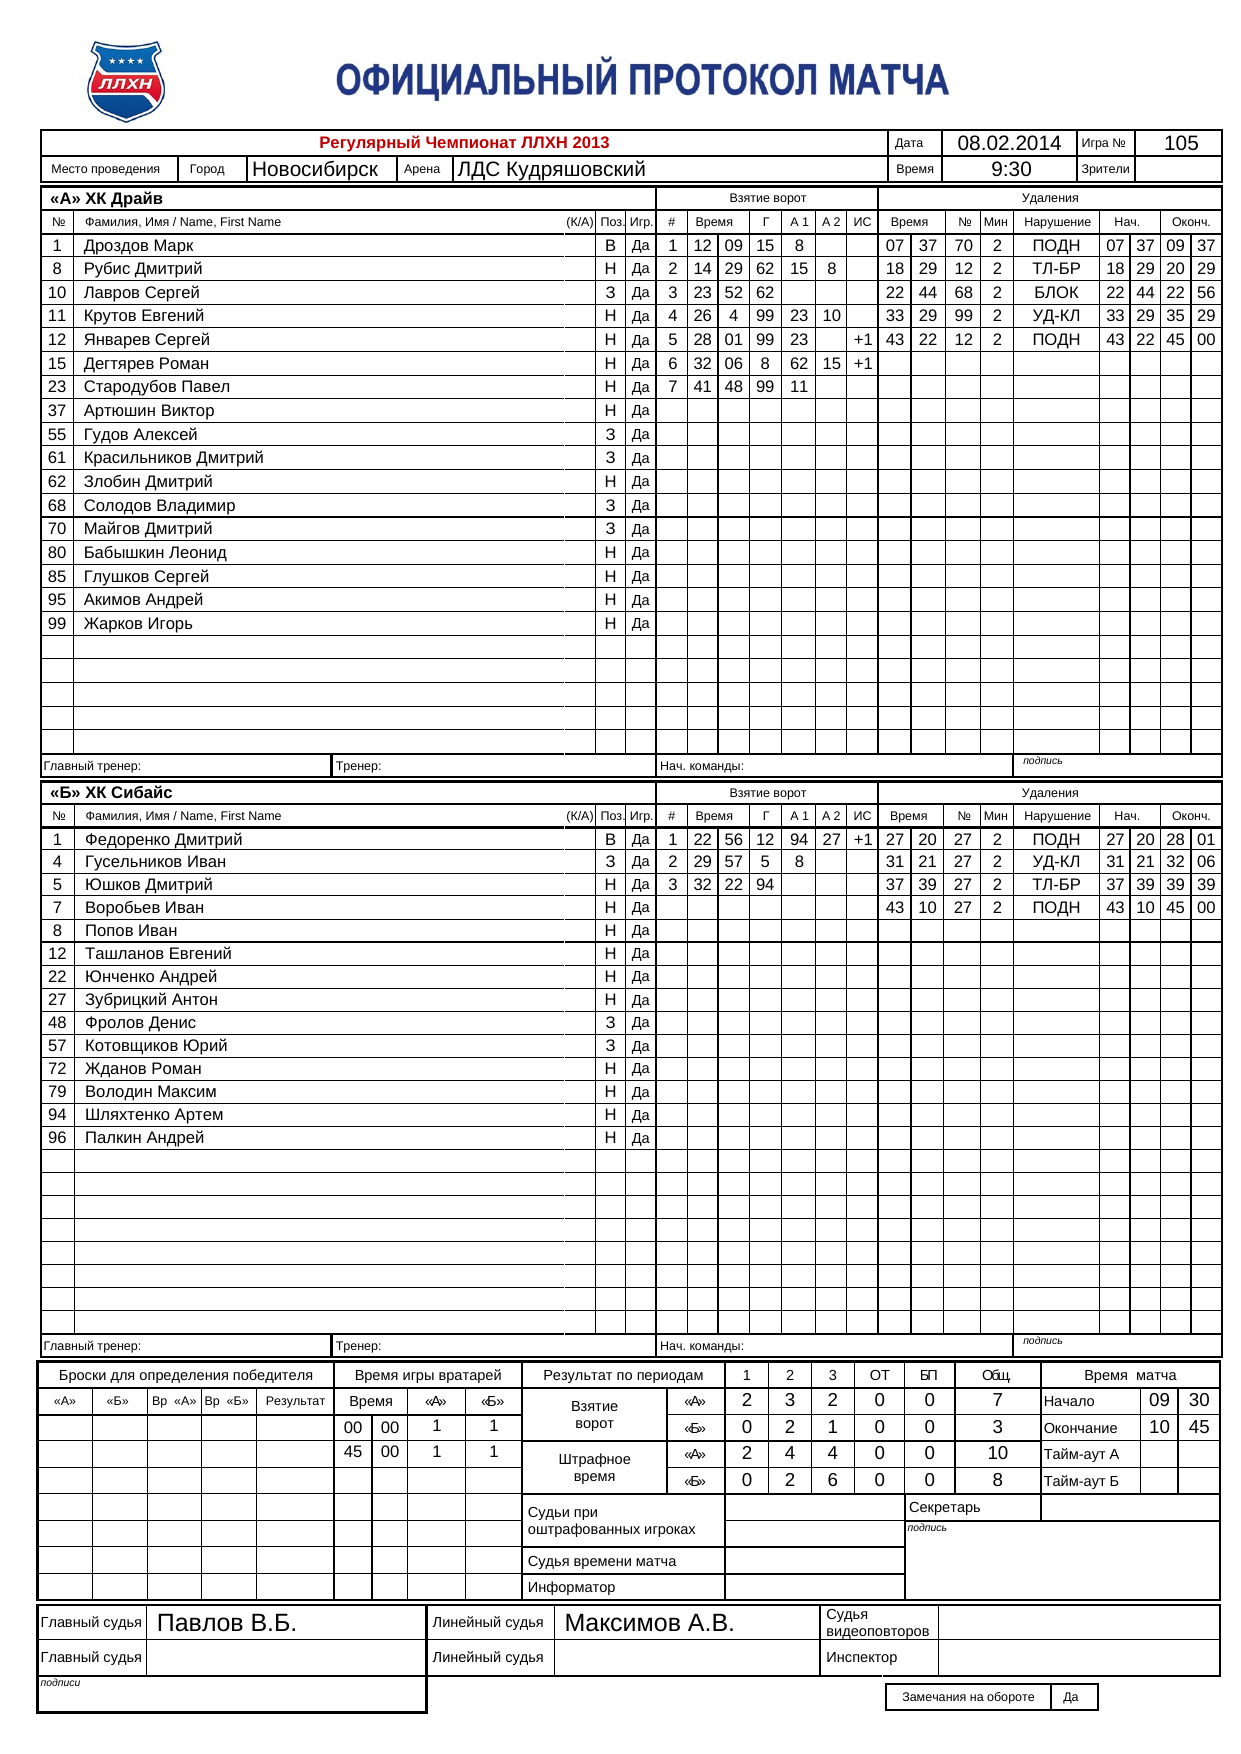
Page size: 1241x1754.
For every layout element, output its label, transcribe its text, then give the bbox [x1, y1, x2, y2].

table_cell [944, 1150, 980, 1172]
table_cell 2 [981, 281, 1013, 303]
table_cell Да [626, 1127, 655, 1149]
table_cell [1161, 1173, 1190, 1195]
table_header БП [905, 1363, 954, 1387]
table_cell Шляхтенко Артем [75, 1104, 564, 1126]
table_cell [1100, 659, 1129, 682]
table_cell [202, 1468, 256, 1493]
table_cell 07 [879, 235, 910, 256]
table_cell Фролов Денис [75, 1012, 564, 1033]
table_cell 99 [946, 305, 980, 327]
table_cell 2 [981, 328, 1013, 351]
table_cell 56 [719, 829, 749, 849]
table_cell [1100, 518, 1129, 540]
table_cell Майгов Дмитрий [74, 518, 564, 540]
table_cell Зубрицкий Антон [75, 989, 564, 1011]
table_cell [750, 1242, 781, 1264]
table_cell [879, 1219, 910, 1241]
table_cell [1100, 494, 1129, 516]
table_cell [565, 281, 595, 303]
table_cell [565, 1127, 595, 1149]
table_cell [1192, 1265, 1221, 1287]
table_cell Главный тренер: [42, 755, 330, 776]
table_cell [688, 1035, 717, 1057]
table_cell [847, 235, 877, 256]
table_header 08.02.2014 [943, 131, 1076, 155]
table_cell [1131, 588, 1160, 611]
table_cell [847, 518, 877, 540]
table_cell [1100, 1265, 1129, 1287]
table_cell [750, 423, 781, 445]
table_cell подпись [1014, 1335, 1221, 1356]
table_cell [1192, 1058, 1221, 1079]
table_header Броски для определения победителя [39, 1363, 333, 1387]
table_cell 1 [408, 1441, 465, 1467]
table_cell 45 [1179, 1415, 1219, 1440]
table_cell 5 [750, 850, 781, 872]
table_cell З [596, 446, 625, 469]
table_cell Вр «Б» [202, 1389, 256, 1413]
table_cell 1 [466, 1416, 521, 1440]
table_cell 0 [905, 1442, 954, 1467]
table_cell [626, 1196, 655, 1218]
table_cell 27 [944, 896, 980, 918]
table_cell 20 [1161, 257, 1190, 280]
table_cell [657, 1242, 687, 1264]
table_cell [816, 730, 846, 753]
table_cell [912, 470, 945, 493]
table_cell [1192, 1104, 1221, 1126]
table_cell [596, 659, 625, 682]
table_cell [816, 376, 846, 398]
table_cell [1131, 1173, 1160, 1195]
table_cell [1161, 588, 1190, 611]
table_cell 44 [1131, 281, 1160, 303]
table_cell № [42, 211, 73, 233]
table_cell 27 [1100, 829, 1129, 849]
table_cell [688, 1288, 717, 1310]
table_cell [1141, 1441, 1177, 1467]
table_cell [466, 1494, 521, 1520]
table_cell [1131, 541, 1160, 564]
table_cell 18 [879, 257, 910, 280]
table_cell 31 [879, 850, 910, 872]
table_cell [750, 565, 781, 587]
table_cell [1100, 541, 1129, 564]
table_cell [816, 659, 846, 682]
table_cell 39 [1192, 874, 1221, 895]
table_cell [719, 1219, 749, 1241]
table_cell 62 [750, 257, 781, 280]
table_cell 43 [879, 328, 910, 351]
table_cell 12 [42, 943, 74, 964]
table_cell [688, 1173, 717, 1195]
table_cell [1131, 730, 1160, 753]
table_cell [879, 989, 910, 1011]
table_cell [657, 1311, 687, 1333]
table_cell [626, 1150, 655, 1172]
table_cell Жданов Роман [75, 1058, 564, 1079]
table_cell [657, 1127, 687, 1149]
table_cell [148, 1441, 201, 1467]
table_cell З [596, 281, 625, 303]
table_cell 62 [42, 470, 73, 493]
table_cell 99 [750, 328, 781, 351]
table_cell [912, 730, 945, 753]
table_cell [657, 1173, 687, 1195]
table_cell [782, 1265, 815, 1287]
table_cell [555, 1640, 819, 1675]
table_cell Н [596, 257, 625, 280]
table_header 2 [769, 1363, 811, 1387]
table_cell 11 [42, 305, 73, 327]
table_cell [782, 943, 815, 964]
table_cell [879, 683, 910, 706]
table_cell [565, 1196, 595, 1218]
table_cell [944, 1104, 980, 1126]
table_cell Красильников Дмитрий [74, 446, 564, 469]
table_cell «Б» [668, 1468, 724, 1493]
table_cell [719, 989, 749, 1011]
table_cell [847, 470, 877, 493]
table_cell 06 [1192, 850, 1221, 872]
table_cell Да [626, 541, 655, 564]
table_cell [981, 730, 1013, 753]
table_cell [1014, 1012, 1099, 1033]
table_cell 37 [1131, 235, 1160, 256]
table_cell [202, 1441, 256, 1467]
table_cell [847, 1242, 877, 1264]
table_cell 27 [879, 829, 910, 849]
table_cell Да [626, 989, 655, 1011]
table_cell [202, 1494, 256, 1520]
table_cell [750, 1173, 781, 1195]
table_cell Поз. [596, 211, 625, 233]
table_cell [565, 518, 595, 540]
table_cell 15 [816, 352, 846, 374]
table_cell 00 [373, 1416, 407, 1440]
table_cell [847, 1311, 877, 1333]
table_cell [719, 1196, 749, 1218]
table_cell [750, 636, 781, 658]
table_cell 2 [812, 1389, 854, 1413]
table_cell [981, 494, 1013, 516]
table_cell Да [626, 1104, 655, 1126]
table_cell [1100, 1012, 1129, 1033]
table_cell [981, 399, 1013, 422]
table_cell [946, 376, 980, 398]
table_cell [657, 423, 687, 445]
table_cell [626, 1311, 655, 1333]
table_cell 0 [905, 1468, 954, 1493]
table_cell [565, 829, 595, 849]
table_cell [148, 1416, 201, 1440]
table_cell [1161, 966, 1190, 987]
table_cell [750, 541, 781, 564]
table_cell 9:30 [943, 157, 1076, 181]
table_cell [688, 494, 717, 516]
table_cell [1100, 446, 1129, 469]
table_cell Н [596, 612, 625, 634]
table_cell [782, 1081, 815, 1103]
table_cell 09 [719, 235, 749, 256]
table_cell [257, 1547, 333, 1573]
table_cell [596, 1219, 625, 1241]
table_cell 29 [1131, 305, 1160, 327]
table_cell [750, 1150, 781, 1172]
table_cell 99 [42, 612, 73, 634]
table_cell [1100, 612, 1129, 634]
table_cell [816, 1127, 846, 1149]
table_cell [912, 989, 943, 1011]
table_cell [257, 1574, 333, 1599]
table_cell [1014, 1058, 1099, 1079]
table_cell [912, 943, 943, 964]
table_cell [1161, 1242, 1190, 1264]
table_cell [782, 896, 815, 918]
table_cell 41 [688, 376, 717, 398]
table_cell № [944, 805, 980, 826]
table_cell [657, 1058, 687, 1079]
table_header 105 [1136, 131, 1221, 155]
table_cell [879, 1288, 910, 1310]
table_cell [1014, 1150, 1099, 1172]
table_cell УД-КЛ [1014, 850, 1099, 872]
table_cell [657, 399, 687, 422]
table_cell [847, 1035, 877, 1057]
table_cell [373, 1494, 407, 1520]
table_cell [1014, 1173, 1099, 1195]
table_cell [1131, 1035, 1160, 1057]
table_cell [408, 1574, 465, 1599]
table_cell [657, 989, 687, 1011]
table_cell 22 [879, 281, 910, 303]
table_cell [657, 1035, 687, 1057]
table_cell [750, 1104, 781, 1126]
table_cell [847, 1104, 877, 1126]
table_cell [202, 1416, 256, 1440]
table_cell Н [596, 920, 625, 941]
table_cell № [946, 211, 980, 233]
table_cell Фамилия, Имя / Name, First Name [75, 805, 565, 826]
table_cell 79 [42, 1081, 74, 1103]
table_cell 37 [42, 399, 73, 422]
table_cell 61 [42, 446, 73, 469]
table_cell [147, 1640, 425, 1675]
table_cell [879, 376, 910, 398]
table_cell БЛОК [1014, 281, 1099, 303]
table_cell [750, 1035, 781, 1057]
table_cell [981, 1104, 1013, 1126]
table_cell 30 [1179, 1389, 1219, 1413]
table_cell [1192, 1035, 1221, 1057]
table_cell [688, 966, 717, 987]
table_cell Да [626, 874, 655, 895]
table_cell [688, 470, 717, 493]
table_cell [657, 920, 687, 941]
table_cell [879, 1196, 910, 1218]
table_cell [782, 1311, 815, 1333]
table_cell 21 [1131, 850, 1160, 872]
table_cell [565, 920, 595, 941]
table_cell [879, 518, 910, 540]
table_cell [750, 518, 781, 540]
table_cell [1131, 1127, 1160, 1149]
table_cell [565, 989, 595, 1011]
table_cell Ташланов Евгений [75, 943, 564, 964]
table_cell [42, 1173, 74, 1195]
table_cell [565, 896, 595, 918]
table_cell 0 [855, 1468, 904, 1493]
table_cell [981, 1081, 1013, 1103]
table_cell [93, 1547, 147, 1573]
table_cell [1014, 659, 1099, 682]
table_cell [912, 352, 945, 374]
table_cell [1100, 1196, 1129, 1218]
table_cell [816, 966, 846, 987]
table_cell [408, 1521, 465, 1546]
table_cell Нач. [1100, 805, 1160, 826]
table_cell 09 [1161, 235, 1190, 256]
table_cell [719, 1242, 749, 1264]
table_cell [750, 896, 781, 918]
table_cell [466, 1574, 521, 1599]
table_cell [335, 1494, 371, 1520]
table_cell Гудов Алексей [74, 423, 564, 445]
table_cell [1100, 1035, 1129, 1057]
table_cell [626, 1242, 655, 1264]
table_cell Нач. команды: [657, 755, 1012, 776]
table_cell [1192, 707, 1221, 729]
table_cell Нач. [1100, 211, 1160, 233]
table_cell [565, 1265, 595, 1287]
table_cell [847, 423, 877, 445]
table_cell [688, 1219, 717, 1241]
table_cell [1014, 636, 1099, 658]
table_cell [912, 1150, 943, 1172]
table_cell 32 [688, 352, 717, 374]
table_cell «Б» [668, 1415, 724, 1440]
table_cell 14 [688, 257, 717, 280]
table_cell [565, 541, 595, 564]
table_cell [816, 541, 846, 564]
table_cell [912, 966, 943, 987]
table_cell Тайм-аут А [1042, 1441, 1140, 1467]
table_cell [74, 730, 564, 753]
table_cell [719, 659, 749, 682]
table_cell [1100, 1150, 1129, 1172]
table_cell [335, 1521, 371, 1546]
table_cell [750, 612, 781, 634]
table_cell [719, 966, 749, 987]
table_cell [1100, 943, 1129, 964]
table_cell [879, 541, 910, 564]
table_cell 4 [769, 1442, 811, 1467]
table_cell [75, 1173, 564, 1195]
table_cell [1161, 730, 1190, 753]
table_cell 39 [1131, 874, 1160, 895]
table_cell # [657, 211, 687, 233]
table_cell [847, 1265, 877, 1287]
table_cell [981, 1219, 1013, 1241]
table_cell [1014, 920, 1099, 941]
table_cell [782, 612, 815, 634]
table_cell [719, 1173, 749, 1195]
table_cell 2 [981, 235, 1013, 256]
table_cell 4 [812, 1442, 854, 1467]
table_cell [657, 1081, 687, 1103]
table_cell «А» [668, 1389, 724, 1413]
table_cell [1100, 588, 1129, 611]
table_cell [816, 943, 846, 964]
table_cell 10 [956, 1442, 1040, 1467]
table_cell 94 [782, 829, 815, 849]
table_cell [466, 1468, 521, 1493]
table_cell [946, 352, 980, 374]
table_cell [847, 966, 877, 987]
table_cell [688, 1150, 717, 1172]
table_cell [782, 399, 815, 422]
table_cell 11 [782, 376, 815, 398]
table_cell [879, 446, 910, 469]
table_cell [981, 1311, 1013, 1333]
table_cell 22 [912, 328, 945, 351]
table_cell [816, 1219, 846, 1241]
table_cell [816, 989, 846, 1011]
table_cell [944, 1081, 980, 1103]
table_cell [981, 541, 1013, 564]
table_cell ТЛ-БР [1014, 257, 1099, 280]
table_cell [1131, 920, 1160, 941]
table_cell [1192, 1173, 1221, 1195]
table_cell [750, 1127, 781, 1149]
table_cell [1192, 518, 1221, 540]
table_cell [596, 636, 625, 658]
table_cell Бабышкин Леонид [74, 541, 564, 564]
table_cell [1014, 1265, 1099, 1287]
table_cell [1100, 707, 1129, 729]
table_cell [946, 446, 980, 469]
table_cell Начало [1042, 1389, 1140, 1413]
table_cell [719, 423, 749, 445]
table_cell [1192, 966, 1221, 987]
table_cell А 1 [782, 211, 815, 233]
table_cell [912, 1173, 943, 1195]
table_cell Солодов Владимир [74, 494, 564, 516]
table_cell [565, 966, 595, 987]
table_cell [1192, 1127, 1221, 1149]
table_cell [750, 470, 781, 493]
table_cell [39, 1574, 92, 1599]
table_cell [912, 1265, 943, 1287]
table_cell [912, 399, 945, 422]
table_cell 22 [719, 874, 749, 895]
table_cell [1014, 730, 1099, 753]
table_cell [626, 730, 655, 753]
table_cell [565, 565, 595, 587]
table_cell Время [879, 805, 943, 826]
table_cell Время [688, 211, 749, 233]
table_cell ПОДН [1014, 235, 1099, 256]
table_cell [847, 565, 877, 587]
table_cell 70 [946, 235, 980, 256]
table_cell [912, 612, 945, 634]
table_cell Дроздов Марк [74, 235, 564, 256]
table_cell [946, 399, 980, 422]
table_cell З [596, 1012, 625, 1033]
table_cell [42, 1311, 74, 1333]
table_cell [428, 1677, 882, 1711]
table_cell [946, 565, 980, 587]
table_header 1 [726, 1363, 768, 1387]
table_cell 15 [42, 352, 73, 374]
table_cell [879, 1173, 910, 1195]
table_cell [719, 1127, 749, 1149]
table_cell [1100, 1288, 1129, 1310]
table_cell [626, 659, 655, 682]
table_cell 39 [912, 874, 943, 895]
table_cell 2 [726, 1442, 768, 1467]
table_cell [75, 1150, 564, 1172]
table_cell 27 [944, 874, 980, 895]
table_cell [719, 683, 749, 706]
table_cell [981, 636, 1013, 658]
table_cell [1014, 1035, 1099, 1057]
table_cell Да [626, 423, 655, 445]
table_cell 6 [657, 352, 687, 374]
table_cell [1014, 1127, 1099, 1149]
table_cell Окончание [1042, 1415, 1140, 1440]
table_cell [1100, 352, 1129, 374]
table_cell [816, 565, 846, 587]
table_cell Да [626, 588, 655, 611]
table_cell [1014, 1219, 1099, 1241]
table_cell [912, 1219, 943, 1241]
table_cell [1161, 1311, 1190, 1333]
table_cell [719, 1311, 749, 1333]
table_header Да [1052, 1685, 1097, 1709]
table_cell 3 [657, 281, 687, 303]
table_cell 12 [688, 235, 717, 256]
table_cell [879, 730, 910, 753]
table_cell [1131, 1219, 1160, 1241]
table_cell [981, 659, 1013, 682]
table_cell [879, 612, 910, 634]
table_cell [1131, 1311, 1160, 1333]
table_cell [1161, 707, 1190, 729]
table_header Время игры вратарей [335, 1363, 521, 1387]
table_cell [912, 636, 945, 658]
table_cell ПОДН [1014, 829, 1099, 849]
table_cell 43 [1100, 896, 1129, 918]
table_cell [1131, 1058, 1160, 1079]
table_cell [883, 1677, 1220, 1681]
table_cell Н [596, 1058, 625, 1079]
table_cell [912, 446, 945, 469]
table_cell Время [688, 805, 749, 826]
table_cell 3 [657, 874, 687, 895]
table_cell [944, 966, 980, 987]
table_cell 21 [912, 850, 943, 872]
table_cell [879, 494, 910, 516]
table_cell 96 [42, 1127, 74, 1149]
table_cell [42, 636, 73, 658]
table_cell [1131, 612, 1160, 634]
table_cell 62 [750, 281, 781, 303]
table_cell 68 [946, 281, 980, 303]
table_cell [75, 1219, 564, 1241]
table_cell [1100, 989, 1129, 1011]
table_cell [42, 1219, 74, 1241]
table_cell 52 [719, 281, 749, 303]
table_cell [719, 1104, 749, 1126]
table_cell 3 [769, 1389, 811, 1413]
table_cell [1161, 399, 1190, 422]
table_cell № [42, 805, 74, 826]
table_cell «А» [39, 1389, 92, 1413]
table_cell [719, 446, 749, 469]
table_cell [719, 399, 749, 422]
table_cell [946, 423, 980, 445]
table_cell Мин [981, 805, 1013, 826]
table_cell [688, 541, 717, 564]
table_cell [1161, 446, 1190, 469]
table_cell [596, 1196, 625, 1218]
table_cell [726, 1495, 904, 1520]
table_cell [912, 920, 943, 941]
table_cell 22 [688, 829, 717, 849]
table_cell [719, 920, 749, 941]
table_cell [565, 1058, 595, 1079]
table_cell [981, 588, 1013, 611]
table_cell [981, 1242, 1013, 1264]
table_cell [1014, 494, 1099, 516]
table_cell [75, 1196, 564, 1218]
table_cell [981, 446, 1013, 469]
table_cell [626, 1219, 655, 1241]
table_cell Главный судья [39, 1606, 146, 1639]
table_cell [719, 1012, 749, 1033]
table_cell [1192, 1311, 1221, 1333]
table_cell 0 [855, 1442, 904, 1467]
table_cell [1192, 423, 1221, 445]
table_cell 70 [42, 518, 73, 540]
table_cell [408, 1494, 465, 1520]
table_cell 85 [42, 565, 73, 587]
table_cell Вр «А» [148, 1389, 201, 1413]
table_cell [879, 1311, 910, 1333]
table_cell Н [596, 565, 625, 587]
table_cell [657, 683, 687, 706]
table_cell Лавров Сергей [74, 281, 564, 303]
table_cell 00 [335, 1416, 371, 1440]
table_cell [981, 565, 1013, 587]
table_cell Да [626, 920, 655, 941]
table_cell [1100, 470, 1129, 493]
table_cell 22 [42, 966, 74, 987]
table_cell 10 [1141, 1415, 1177, 1440]
table_cell Время [879, 211, 945, 233]
table_cell [1131, 352, 1160, 374]
table_cell [1100, 730, 1129, 753]
table_cell [726, 1575, 904, 1599]
table_cell [782, 588, 815, 611]
table_cell [688, 943, 717, 964]
table_cell 12 [750, 829, 781, 849]
table_cell [1131, 376, 1160, 398]
table_cell 12 [42, 328, 73, 351]
table_cell [1192, 612, 1221, 634]
table_cell Инспектор [821, 1640, 938, 1675]
table_cell Тренер: [333, 755, 655, 776]
table_cell Юнченко Андрей [75, 966, 564, 987]
table_cell [1100, 1242, 1129, 1264]
table_cell Штрафное время [523, 1442, 666, 1493]
table_cell [565, 494, 595, 516]
table_cell Да [626, 257, 655, 280]
table_cell [373, 1521, 407, 1546]
table_cell [782, 730, 815, 753]
table_cell [1100, 1127, 1129, 1149]
table_cell [688, 588, 717, 611]
table_cell Н [596, 305, 625, 327]
table_cell [39, 1468, 92, 1493]
table_cell [944, 1127, 980, 1149]
table_cell [719, 1081, 749, 1103]
table_cell [912, 1035, 943, 1057]
table_cell 0 [726, 1415, 768, 1440]
table_cell [719, 1288, 749, 1310]
table_cell 10 [816, 305, 846, 327]
table_cell [750, 399, 781, 422]
table_cell Н [596, 1127, 625, 1149]
table_cell [981, 1058, 1013, 1079]
table_cell [782, 1196, 815, 1218]
table_cell [981, 1196, 1013, 1218]
table_cell Палкин Андрей [75, 1127, 564, 1149]
table_cell [981, 943, 1013, 964]
table_cell [847, 989, 877, 1011]
table_cell [847, 257, 877, 280]
table_cell 27 [944, 829, 980, 849]
table_cell Время [889, 157, 941, 181]
table_cell [1161, 1058, 1190, 1079]
table_cell Да [626, 235, 655, 256]
table_cell [657, 612, 687, 634]
table_cell [816, 707, 846, 729]
table_cell 43 [1100, 328, 1129, 351]
table_cell 27 [816, 829, 846, 849]
table_cell 99 [750, 305, 781, 327]
table_cell Взятие ворот [523, 1389, 666, 1440]
table_cell Зрители [1078, 157, 1134, 181]
table_cell [42, 1150, 74, 1172]
table_cell ЛДС Кудряшовский [454, 157, 887, 181]
table_cell [719, 494, 749, 516]
table_cell [719, 588, 749, 611]
table_cell [782, 1035, 815, 1057]
table_cell 37 [912, 235, 945, 256]
table_cell Н [596, 328, 625, 351]
table_cell [1014, 1311, 1099, 1333]
table_cell [782, 541, 815, 564]
table_cell [596, 707, 625, 729]
table_cell [782, 920, 815, 941]
table_cell [1192, 541, 1221, 564]
table_cell [719, 541, 749, 564]
table_cell 10 [1131, 896, 1160, 918]
table_cell [657, 494, 687, 516]
table_cell Январев Сергей [74, 328, 564, 351]
table_cell [1014, 423, 1099, 445]
table_header «Б» ХК Сибайс [42, 783, 655, 803]
table_cell 45 [1161, 328, 1190, 351]
table_cell [719, 612, 749, 634]
table_cell Н [596, 541, 625, 564]
table_cell [946, 518, 980, 540]
table_cell Оконч. [1161, 805, 1221, 826]
table_cell [565, 423, 595, 445]
table_cell [912, 1311, 943, 1333]
table_cell [946, 707, 980, 729]
table_cell [944, 1288, 980, 1310]
table_cell [1161, 1035, 1190, 1057]
table_cell 45 [1161, 896, 1190, 918]
table_cell [657, 565, 687, 587]
table_cell [148, 1547, 201, 1573]
table_cell [565, 1150, 595, 1172]
table_cell [879, 659, 910, 682]
table_cell [565, 1242, 595, 1264]
table_cell [816, 920, 846, 941]
table_cell [847, 1127, 877, 1149]
table_cell 0 [855, 1415, 904, 1440]
table_cell [847, 850, 877, 872]
table_cell [726, 1521, 904, 1546]
table_cell [1100, 1173, 1129, 1195]
table_cell [946, 659, 980, 682]
table_cell [202, 1574, 256, 1599]
table_cell [1192, 989, 1221, 1011]
table_cell [688, 1196, 717, 1218]
table_cell [816, 518, 846, 540]
table_cell [719, 1058, 749, 1079]
table_cell [688, 565, 717, 587]
table_cell Злобин Дмитрий [74, 470, 564, 493]
table_cell 23 [782, 305, 815, 327]
table_cell [657, 707, 687, 729]
table_cell [879, 1104, 910, 1126]
table_cell [847, 1081, 877, 1103]
table_cell Крутов Евгений [74, 305, 564, 327]
table_cell Н [596, 399, 625, 422]
table_cell З [596, 518, 625, 540]
table_header Игра № [1078, 131, 1134, 155]
table_cell [565, 399, 595, 422]
table_cell [879, 1012, 910, 1033]
table_cell Секретарь [906, 1495, 1040, 1520]
table_cell 2 [981, 896, 1013, 918]
table_cell 4 [719, 305, 749, 327]
table_cell [257, 1416, 333, 1440]
table_cell 37 [1100, 874, 1129, 895]
table_cell 55 [42, 423, 73, 445]
table_cell [565, 1288, 595, 1310]
table_cell [1014, 1081, 1099, 1103]
table_cell [1161, 494, 1190, 516]
table_cell [1161, 1104, 1190, 1126]
table_cell 15 [750, 235, 781, 256]
table_cell +1 [847, 829, 877, 849]
table_cell Максимов А.В. [555, 1606, 819, 1639]
table_cell [626, 636, 655, 658]
table_cell 1 [657, 235, 687, 256]
table_cell 8 [816, 257, 846, 280]
table_cell [657, 1104, 687, 1126]
table_cell [596, 1150, 625, 1172]
table_cell [202, 1547, 256, 1573]
table_cell [1192, 683, 1221, 706]
table_cell [565, 1081, 595, 1103]
table_cell [1014, 446, 1099, 469]
table_cell [847, 305, 877, 327]
table_cell [1014, 1242, 1099, 1264]
table_cell Н [596, 943, 625, 964]
table_cell [816, 494, 846, 516]
table_cell [879, 1242, 910, 1264]
table_cell [688, 1012, 717, 1033]
table_cell [816, 1242, 846, 1264]
table_cell [1192, 636, 1221, 658]
table_cell [1179, 1441, 1219, 1467]
table_cell Попов Иван [75, 920, 564, 941]
table_cell 29 [912, 257, 945, 280]
table_cell 80 [42, 541, 73, 564]
table_cell 72 [42, 1058, 74, 1079]
table_cell [657, 966, 687, 987]
table_cell 39 [1161, 874, 1190, 895]
table_cell [1192, 446, 1221, 469]
table_cell [565, 235, 595, 256]
table_cell 95 [42, 588, 73, 611]
table_cell Павлов В.Б. [147, 1606, 425, 1639]
table_cell Нарушение [1014, 805, 1099, 826]
table_cell [782, 1242, 815, 1264]
table_cell [879, 920, 910, 941]
table_cell [726, 1548, 904, 1573]
table_cell 1 [42, 829, 74, 849]
table_header Замечания на обороте [887, 1685, 1050, 1709]
table_cell 0 [726, 1468, 768, 1493]
table_cell 2 [657, 850, 687, 872]
table_cell [782, 1104, 815, 1126]
table_cell [1161, 376, 1190, 398]
table_cell Арена [398, 157, 452, 181]
table_cell [816, 423, 846, 445]
table_cell 57 [42, 1035, 74, 1057]
table_cell [1131, 494, 1160, 516]
table_cell [335, 1468, 371, 1493]
table_cell [1192, 1012, 1221, 1033]
table_cell [981, 470, 1013, 493]
table_cell [1161, 541, 1190, 564]
table_cell [847, 636, 877, 658]
table_cell Главный тренер: [42, 1335, 330, 1356]
table_cell 20 [1131, 829, 1160, 849]
table_cell [1100, 399, 1129, 422]
table_cell [750, 1081, 781, 1103]
table_cell [750, 1196, 781, 1218]
table_cell +1 [847, 328, 877, 351]
table_cell [847, 446, 877, 469]
table_cell 8 [782, 235, 815, 256]
table_cell 2 [769, 1415, 811, 1440]
table_cell [750, 659, 781, 682]
table_cell [879, 470, 910, 493]
table_cell [879, 707, 910, 729]
table_cell [596, 683, 625, 706]
table_cell [782, 1173, 815, 1195]
table_cell [565, 352, 595, 374]
table_cell (К/А) [565, 805, 595, 826]
table_cell [782, 683, 815, 706]
table_cell [42, 1242, 74, 1264]
table_cell [42, 730, 73, 753]
table_cell [912, 659, 945, 682]
table_cell [335, 1547, 371, 1573]
table_cell [1100, 1104, 1129, 1126]
table_cell [879, 1035, 910, 1057]
table_cell [981, 1035, 1013, 1057]
table_cell [657, 470, 687, 493]
table_cell [782, 423, 815, 445]
table_cell 10 [912, 896, 943, 918]
table_cell Да [626, 470, 655, 493]
table_cell [879, 636, 910, 658]
table_cell [148, 1468, 201, 1493]
table_cell 33 [879, 305, 910, 327]
table_cell [1014, 352, 1099, 374]
table_cell 00 [1192, 896, 1221, 918]
table_cell 29 [1131, 257, 1160, 280]
table_header Дата [889, 131, 941, 155]
table_cell [1161, 1150, 1190, 1172]
table_cell [1131, 399, 1160, 422]
table_cell Да [626, 446, 655, 469]
table_cell [1136, 157, 1221, 181]
table_cell [782, 966, 815, 987]
table_cell [816, 1265, 846, 1287]
table_cell [816, 1288, 846, 1310]
table_header «А» ХК Драйв [42, 188, 655, 209]
table_cell Н [596, 376, 625, 398]
table_cell [42, 1288, 74, 1310]
table_cell [1014, 707, 1099, 729]
table_cell ИС [847, 211, 877, 233]
table_cell [782, 494, 815, 516]
table_cell [912, 707, 945, 729]
table_cell [1131, 1104, 1160, 1126]
table_cell [1192, 1219, 1221, 1241]
table_cell ИС [847, 805, 877, 826]
table_cell [847, 707, 877, 729]
table_cell [657, 1219, 687, 1241]
table_cell 29 [1192, 305, 1221, 327]
table_cell Акимов Андрей [74, 588, 564, 611]
table_cell [912, 541, 945, 564]
table_cell [847, 541, 877, 564]
table_cell Артюшин Виктор [74, 399, 564, 422]
table_cell 18 [1100, 257, 1129, 280]
picture [5, 28, 1179, 129]
table_cell [688, 1104, 717, 1126]
table_cell 27 [944, 850, 980, 872]
table_cell [1100, 683, 1129, 706]
table_cell 1 [408, 1416, 465, 1440]
table_cell [466, 1547, 521, 1573]
table_header Регулярный Чемпионат ЛЛХН 2013 [42, 131, 887, 155]
table_cell Тренер: [333, 1335, 655, 1356]
table_cell [688, 659, 717, 682]
table_cell 01 [719, 328, 749, 351]
table_cell [719, 1035, 749, 1057]
table_cell [879, 1127, 910, 1149]
table_cell [565, 588, 595, 611]
table_cell 4 [42, 850, 74, 872]
table_cell З [596, 423, 625, 445]
table_cell [847, 1150, 877, 1172]
table_cell [565, 874, 595, 895]
table_cell 37 [879, 874, 910, 895]
table_cell Да [626, 966, 655, 987]
table_cell [1161, 636, 1190, 658]
table_cell 22 [1100, 281, 1129, 303]
table_cell [1100, 376, 1129, 398]
table_cell Н [596, 966, 625, 987]
table_cell [847, 943, 877, 964]
table_cell [565, 659, 595, 682]
table_cell [847, 1196, 877, 1218]
table_cell [148, 1521, 201, 1546]
table_cell 1 [466, 1441, 521, 1467]
table_cell [657, 588, 687, 611]
table_cell [946, 612, 980, 634]
table_cell [719, 636, 749, 658]
table_cell [782, 1058, 815, 1079]
table_cell [565, 1173, 595, 1195]
table_cell Котовщиков Юрий [75, 1035, 564, 1057]
table_cell [657, 636, 687, 658]
table_cell [879, 565, 910, 587]
table_cell Рубис Дмитрий [74, 257, 564, 280]
table_cell [1014, 399, 1099, 422]
table_cell [626, 1173, 655, 1195]
table_cell 29 [912, 305, 945, 327]
table_cell [1014, 565, 1099, 587]
table_cell Да [626, 1012, 655, 1033]
table_cell Н [596, 874, 625, 895]
table_cell [879, 352, 910, 374]
table_cell 1 [812, 1415, 854, 1440]
table_cell Линейный судья [428, 1606, 554, 1639]
table_cell 26 [688, 305, 717, 327]
table_header Взятие ворот [657, 783, 877, 803]
table_cell [565, 943, 595, 964]
table_cell Да [626, 896, 655, 918]
table_cell [816, 1196, 846, 1218]
table_cell [782, 989, 815, 1011]
table_cell [750, 1058, 781, 1079]
table_cell [657, 1288, 687, 1310]
table_cell [42, 707, 73, 729]
table_cell [912, 1242, 943, 1264]
table_cell 22 [1131, 328, 1160, 351]
table_cell [847, 399, 877, 422]
table_cell [719, 730, 749, 753]
table_cell 6 [812, 1468, 854, 1493]
table_cell [202, 1521, 256, 1546]
table_cell [565, 305, 595, 327]
table_cell подписи [39, 1677, 425, 1711]
table_cell [782, 281, 815, 303]
table_cell [657, 446, 687, 469]
table_cell [750, 1311, 781, 1333]
table_cell [847, 1219, 877, 1241]
table_cell [912, 376, 945, 398]
table_cell [847, 376, 877, 398]
table_cell [944, 1311, 980, 1333]
table_cell [944, 920, 980, 941]
table_cell Воробьев Иван [75, 896, 564, 918]
table_cell [816, 470, 846, 493]
table_cell [1161, 423, 1190, 445]
table_cell [782, 446, 815, 469]
table_cell [1131, 1081, 1160, 1103]
table_cell З [596, 494, 625, 516]
table_cell [1014, 1104, 1099, 1126]
table_cell 5 [657, 328, 687, 351]
table_cell З [596, 1035, 625, 1057]
table_cell [750, 730, 781, 753]
table_cell [981, 920, 1013, 941]
table_cell [1161, 1265, 1190, 1287]
table_cell 8 [782, 850, 815, 872]
table_cell [981, 707, 1013, 729]
table_cell [879, 399, 910, 422]
table_cell [1131, 683, 1160, 706]
table_cell Н [596, 588, 625, 611]
table_cell А 2 [816, 805, 846, 826]
table_cell [912, 1081, 943, 1103]
table_cell В [596, 235, 625, 256]
table_cell [719, 518, 749, 540]
table_cell [1014, 612, 1099, 634]
table_cell [39, 1547, 92, 1573]
table_cell 20 [912, 829, 943, 849]
table_cell [1014, 683, 1099, 706]
table_cell [688, 1242, 717, 1264]
table_cell [1131, 1242, 1160, 1264]
table_cell [816, 1058, 846, 1079]
table_cell 8 [42, 920, 74, 941]
table_cell [816, 399, 846, 422]
table_cell подпись [906, 1522, 1219, 1599]
table_cell [1014, 541, 1099, 564]
table_cell [565, 470, 595, 493]
table_cell [750, 943, 781, 964]
table_cell [816, 1104, 846, 1126]
table_cell Мин [981, 211, 1013, 233]
table_cell [1161, 989, 1190, 1011]
table_cell [816, 588, 846, 611]
table_cell [1179, 1468, 1219, 1493]
table_cell [847, 612, 877, 634]
table_cell 31 [1100, 850, 1129, 872]
table_cell [719, 1265, 749, 1287]
table_cell [565, 707, 595, 729]
table_cell 09 [1141, 1389, 1177, 1413]
table_cell [688, 707, 717, 729]
table_cell [565, 1035, 595, 1057]
table_cell [688, 636, 717, 658]
table_cell 1 [42, 235, 73, 256]
table_cell 37 [1192, 235, 1221, 256]
table_cell [1131, 1150, 1160, 1172]
table_cell ПОДН [1014, 328, 1099, 351]
table_cell Володин Максим [75, 1081, 564, 1103]
table_cell [688, 1265, 717, 1287]
table_cell Оконч. [1161, 211, 1221, 233]
table_cell [1042, 1495, 1219, 1520]
table_cell [596, 1311, 625, 1333]
table_cell [946, 636, 980, 658]
table_cell Да [626, 518, 655, 540]
table_cell [847, 683, 877, 706]
table_cell [74, 659, 564, 682]
table_cell 23 [688, 281, 717, 303]
table_cell А 1 [782, 805, 815, 826]
table_cell 0 [905, 1415, 954, 1440]
table_cell 10 [42, 281, 73, 303]
table_cell [946, 470, 980, 493]
table_cell [1192, 1288, 1221, 1310]
table_cell [944, 1012, 980, 1033]
table_cell Тайм-аут Б [1042, 1468, 1140, 1493]
table_cell [750, 1219, 781, 1241]
table_cell Поз. [596, 805, 625, 826]
table_cell [657, 730, 687, 753]
table_cell [944, 1265, 980, 1287]
table_cell [816, 850, 846, 872]
table_cell [1161, 1288, 1190, 1310]
table_cell Главный судья [39, 1640, 146, 1675]
table_cell 2 [981, 874, 1013, 895]
table_cell [1192, 1196, 1221, 1218]
table_cell [657, 1012, 687, 1033]
table_cell [42, 1196, 74, 1218]
table_cell [981, 989, 1013, 1011]
table_header Время матча [1042, 1363, 1219, 1387]
table_cell [565, 376, 595, 398]
table_cell Н [596, 989, 625, 1011]
table_cell [1192, 730, 1221, 753]
table_cell [879, 423, 910, 445]
table_cell [1192, 943, 1221, 964]
table_cell 7 [956, 1389, 1040, 1413]
table_cell 2 [981, 829, 1013, 849]
table_cell [1161, 943, 1190, 964]
table_cell 7 [42, 896, 74, 918]
table_cell [1014, 1196, 1099, 1218]
table_cell [750, 588, 781, 611]
table_cell Да [626, 1058, 655, 1079]
table_cell Информатор [523, 1575, 724, 1599]
table_cell 57 [719, 850, 749, 872]
table_cell ПОДН [1014, 896, 1099, 918]
table_cell [750, 683, 781, 706]
table_cell [1014, 470, 1099, 493]
table_cell [688, 1081, 717, 1103]
table_cell [1131, 707, 1160, 729]
table_cell [93, 1441, 147, 1467]
table_cell Стародубов Павел [74, 376, 564, 398]
table_cell [981, 1012, 1013, 1033]
table_cell [816, 1035, 846, 1057]
table_cell [688, 683, 717, 706]
table_cell [912, 565, 945, 587]
table_cell [816, 874, 846, 895]
table_cell [1131, 1196, 1160, 1218]
table_cell Да [626, 352, 655, 374]
table_cell [148, 1574, 201, 1599]
table_cell [657, 1150, 687, 1172]
table_cell [816, 235, 846, 256]
table_cell [981, 352, 1013, 374]
table_cell Г [750, 805, 781, 826]
table_cell [657, 659, 687, 682]
table_cell [257, 1468, 333, 1493]
table_cell 4 [657, 305, 687, 327]
table_cell [782, 1150, 815, 1172]
table_cell 2 [981, 850, 1013, 872]
table_cell [626, 1265, 655, 1287]
table_cell [912, 518, 945, 540]
table_cell [688, 1058, 717, 1079]
table_cell [879, 943, 910, 964]
table_cell [1131, 1265, 1160, 1287]
table_cell [565, 257, 595, 280]
table_cell «А» [408, 1389, 465, 1413]
table_cell [847, 281, 877, 303]
table_cell [847, 659, 877, 682]
table_cell Дегтярев Роман [74, 352, 564, 374]
table_cell [1014, 588, 1099, 611]
table_cell [847, 1288, 877, 1310]
table_cell [565, 1104, 595, 1126]
table_cell Н [596, 1081, 625, 1103]
table_cell [1131, 423, 1160, 445]
table_cell 1 [657, 829, 687, 849]
table_cell [688, 920, 717, 941]
table_cell [981, 1127, 1013, 1149]
table_cell [750, 707, 781, 729]
table_cell [981, 376, 1013, 398]
table_cell [257, 1441, 333, 1467]
table_cell [1161, 470, 1190, 493]
table_cell [1161, 1012, 1190, 1033]
table_cell [816, 636, 846, 658]
table_cell [782, 470, 815, 493]
table_cell Город [179, 157, 246, 181]
table_cell 62 [782, 352, 815, 374]
table_cell [1192, 1081, 1221, 1103]
table_cell [1192, 470, 1221, 493]
table_cell [1161, 1081, 1190, 1103]
table_cell [816, 1081, 846, 1103]
table_cell [565, 636, 595, 658]
table_cell 48 [719, 376, 749, 398]
table_cell [1161, 683, 1190, 706]
table_cell 2 [657, 257, 687, 280]
table_cell [816, 1012, 846, 1033]
table_cell Да [626, 829, 655, 849]
table_cell [408, 1468, 465, 1493]
table_cell 01 [1192, 829, 1221, 849]
table_cell [946, 541, 980, 564]
table_cell [946, 494, 980, 516]
table_cell 00 [1192, 328, 1221, 351]
table_cell Да [626, 494, 655, 516]
table_cell [1014, 1288, 1099, 1310]
table_cell [1131, 565, 1160, 587]
table_cell 15 [782, 257, 815, 280]
table_cell Н [596, 896, 625, 918]
table_cell [565, 850, 595, 872]
table_cell 07 [1100, 235, 1129, 256]
table_cell [1100, 1081, 1129, 1103]
table_cell [1014, 518, 1099, 540]
table_cell А 2 [816, 211, 846, 233]
table_cell [1192, 399, 1221, 422]
table_header 3 [812, 1363, 854, 1387]
table_cell Да [626, 281, 655, 303]
table_cell 8 [42, 257, 73, 280]
table_cell [750, 920, 781, 941]
table_cell [39, 1441, 92, 1467]
table_cell [782, 565, 815, 587]
table_cell [1161, 518, 1190, 540]
table_cell 45 [335, 1441, 371, 1467]
table_cell [74, 636, 564, 658]
table_cell Да [626, 1081, 655, 1103]
table_cell З [596, 850, 625, 872]
table_cell [1161, 352, 1190, 374]
table_cell [688, 1311, 717, 1333]
table_cell [719, 1150, 749, 1172]
table_cell [847, 494, 877, 516]
table_cell Глушков Сергей [74, 565, 564, 587]
table_cell [782, 707, 815, 729]
table_cell [335, 1574, 371, 1599]
table_cell [847, 1012, 877, 1033]
table_header Удаления [879, 783, 1221, 803]
table_cell [944, 989, 980, 1011]
table_cell Да [626, 1035, 655, 1057]
table_cell [981, 1150, 1013, 1172]
table_cell [782, 1127, 815, 1149]
table_cell [719, 470, 749, 493]
table_cell [981, 612, 1013, 634]
table_cell [1192, 376, 1221, 398]
table_cell 48 [42, 1012, 74, 1033]
table_cell 12 [946, 328, 980, 351]
table_cell [912, 1288, 943, 1310]
table_cell [626, 707, 655, 729]
table_cell [74, 707, 564, 729]
table_cell Нарушение [1014, 211, 1099, 233]
table_cell [1192, 352, 1221, 374]
table_cell [879, 1081, 910, 1103]
table_cell [750, 1012, 781, 1033]
table_cell [981, 518, 1013, 540]
table_cell [847, 588, 877, 611]
table_cell Линейный судья [428, 1640, 554, 1675]
table_cell Жарков Игорь [74, 612, 564, 634]
table_cell [688, 1127, 717, 1149]
table_cell [565, 1012, 595, 1033]
table_cell [750, 446, 781, 469]
table_cell [1131, 659, 1160, 682]
table_cell 0 [905, 1389, 954, 1413]
table_cell [1141, 1468, 1177, 1493]
table_cell [1161, 565, 1190, 587]
table_cell [39, 1416, 92, 1440]
table_cell [42, 683, 73, 706]
table_cell [1192, 1150, 1221, 1172]
table_cell [981, 1265, 1013, 1287]
table_cell [912, 1127, 943, 1149]
table_header Удаления [879, 188, 1221, 209]
table_cell [879, 1058, 910, 1079]
table_cell [939, 1606, 1219, 1639]
table_cell Юшков Дмитрий [75, 874, 564, 895]
table_cell [1192, 659, 1221, 682]
table_cell [657, 1196, 687, 1218]
table_cell [1131, 518, 1160, 540]
table_cell [1014, 943, 1099, 964]
table_cell 8 [750, 352, 781, 374]
table_cell [657, 518, 687, 540]
table_cell [93, 1574, 147, 1599]
table_cell [816, 1311, 846, 1333]
table_cell [782, 518, 815, 540]
table_cell [1161, 612, 1190, 634]
table_cell 2 [981, 305, 1013, 327]
table_cell [816, 612, 846, 634]
table_cell 2 [726, 1389, 768, 1413]
table_cell [719, 707, 749, 729]
table_cell [596, 1265, 625, 1287]
table_cell [912, 1058, 943, 1079]
table_header Результат по периодам [523, 1363, 724, 1387]
table_cell подпись [1014, 755, 1221, 776]
table_cell 28 [1161, 829, 1190, 849]
table_cell [657, 896, 687, 918]
table_cell [981, 1173, 1013, 1195]
table_cell [1131, 470, 1160, 493]
table_cell [944, 1058, 980, 1079]
table_cell [1131, 989, 1160, 1011]
table_cell Нач. команды: [657, 1335, 1012, 1356]
table_cell [1131, 636, 1160, 658]
table_cell [782, 636, 815, 658]
table_cell [879, 1150, 910, 1172]
table_cell [879, 966, 910, 987]
table_cell [912, 1012, 943, 1033]
table_cell Н [596, 1104, 625, 1126]
table_cell Фамилия, Имя / Name, First Name [74, 211, 565, 233]
table_cell 23 [42, 376, 73, 398]
table_cell [981, 966, 1013, 987]
table_cell [565, 1219, 595, 1241]
table_cell [373, 1468, 407, 1493]
table_cell [565, 683, 595, 706]
table_cell [1100, 966, 1129, 987]
table_cell [1099, 1682, 1220, 1711]
table_cell [657, 541, 687, 564]
table_cell [944, 1196, 980, 1218]
table_cell [981, 1288, 1013, 1310]
table_cell [565, 328, 595, 351]
table_cell [946, 588, 980, 611]
table_cell Да [626, 305, 655, 327]
table_cell [93, 1416, 147, 1440]
table_cell [816, 446, 846, 469]
table_cell [373, 1574, 407, 1599]
table_cell Да [626, 612, 655, 634]
table_cell [1014, 989, 1099, 1011]
table_cell [75, 1242, 564, 1264]
table_cell [750, 989, 781, 1011]
table_cell 29 [719, 257, 749, 280]
table_cell [1161, 659, 1190, 682]
table_header Общ. [956, 1363, 1040, 1387]
table_cell [981, 423, 1013, 445]
table_cell [39, 1521, 92, 1546]
table_cell [626, 683, 655, 706]
table_cell Да [626, 376, 655, 398]
table_cell # [657, 805, 687, 826]
table_cell 7 [657, 376, 687, 398]
table_cell [719, 896, 749, 918]
table_cell 3 [956, 1415, 1040, 1440]
table_cell [39, 1494, 92, 1520]
table_cell [912, 588, 945, 611]
table_cell [1161, 920, 1190, 941]
table_cell [75, 1288, 564, 1310]
table_cell [944, 1242, 980, 1264]
table_cell [847, 1173, 877, 1195]
table_header Взятие ворот [657, 188, 877, 209]
table_cell Да [626, 850, 655, 872]
table_cell [912, 1196, 943, 1218]
table_cell [688, 612, 717, 634]
table_cell 33 [1100, 305, 1129, 327]
table_cell [1131, 1288, 1160, 1310]
table_cell 94 [750, 874, 781, 895]
table_cell [1100, 636, 1129, 658]
table_cell [912, 494, 945, 516]
table_cell ТЛ-БР [1014, 874, 1099, 895]
table_cell [816, 896, 846, 918]
table_cell [847, 874, 877, 895]
table_cell [42, 659, 73, 682]
table_cell [750, 1288, 781, 1310]
table_cell [1100, 1311, 1129, 1333]
table_cell [565, 612, 595, 634]
table_cell Время [335, 1389, 407, 1413]
table_cell [944, 1219, 980, 1241]
table_cell Новосибирск [248, 157, 396, 181]
table_cell Судьи при оштрафованных игроках [523, 1495, 724, 1546]
table_cell В [596, 829, 625, 849]
table_cell [782, 659, 815, 682]
table_cell [688, 518, 717, 540]
table_cell [912, 1104, 943, 1126]
table_cell «А» [668, 1442, 724, 1467]
table_cell 56 [1192, 281, 1221, 303]
table_cell [466, 1521, 521, 1546]
table_cell [719, 943, 749, 964]
table_cell [1131, 966, 1160, 987]
table_cell 35 [1161, 305, 1190, 327]
table_cell [688, 423, 717, 445]
table_cell 2 [769, 1468, 811, 1493]
table_cell [74, 683, 564, 706]
table_cell [688, 399, 717, 422]
table_cell [1014, 376, 1099, 398]
table_cell [816, 1150, 846, 1172]
table_cell [688, 446, 717, 469]
table_cell [596, 1173, 625, 1195]
table_cell [782, 1012, 815, 1033]
table_cell 27 [42, 989, 74, 1011]
table_cell Да [626, 565, 655, 587]
table_cell Результат [257, 1389, 333, 1413]
table_cell Игр. [626, 805, 655, 826]
table_cell [847, 1058, 877, 1079]
table_cell [1192, 565, 1221, 587]
table_cell Судья видеоповторов [821, 1606, 938, 1639]
table_cell [1131, 1012, 1160, 1033]
table_cell 28 [688, 328, 717, 351]
table_cell [565, 446, 595, 469]
table_cell [719, 565, 749, 587]
table_cell [373, 1547, 407, 1573]
table_cell [750, 1265, 781, 1287]
table_cell Г [750, 211, 781, 233]
table_cell [1100, 1219, 1129, 1241]
table_cell 99 [750, 376, 781, 398]
table_cell [1192, 920, 1221, 941]
table_cell 68 [42, 494, 73, 516]
table_cell [657, 943, 687, 964]
table_cell [782, 1219, 815, 1241]
table_cell «Б» [93, 1389, 147, 1413]
table_cell 94 [42, 1104, 74, 1126]
table_cell [1100, 565, 1129, 587]
table_cell 00 [373, 1441, 407, 1467]
table_cell [257, 1521, 333, 1546]
table_cell [596, 730, 625, 753]
table_cell [93, 1494, 147, 1520]
table_cell [946, 730, 980, 753]
table_cell [1192, 588, 1221, 611]
table_cell Гусельников Иван [75, 850, 564, 872]
table_cell [944, 1173, 980, 1195]
table_cell [565, 730, 595, 753]
table_cell [257, 1494, 333, 1520]
table_cell 2 [981, 257, 1013, 280]
table_cell [944, 1035, 980, 1057]
table_cell «Б » [466, 1389, 521, 1413]
table_cell (К/А) [565, 211, 595, 233]
table_cell [596, 1242, 625, 1264]
table_cell [847, 730, 877, 753]
table_cell 43 [879, 896, 910, 918]
table_cell [1014, 966, 1099, 987]
table_cell УД-КЛ [1014, 305, 1099, 327]
table_cell Судья времени матча [523, 1548, 724, 1573]
table_cell [626, 1288, 655, 1310]
table_cell 23 [782, 328, 815, 351]
table_header ОТ [855, 1363, 904, 1387]
table_cell Да [626, 328, 655, 351]
table_cell [939, 1640, 1219, 1675]
table_cell [1161, 1127, 1190, 1149]
table_cell [1131, 943, 1160, 964]
table_cell 32 [1161, 850, 1190, 872]
table_cell [912, 683, 945, 706]
table_cell Федоренко Дмитрий [75, 829, 564, 849]
table_cell [1100, 1058, 1129, 1079]
table_cell [782, 1288, 815, 1310]
table_cell [93, 1468, 147, 1493]
table_cell 29 [688, 850, 717, 872]
table_cell [1100, 920, 1129, 941]
table_cell [688, 896, 717, 918]
table_cell 22 [1161, 281, 1190, 303]
table_cell Место проведения [42, 157, 177, 181]
table_cell 29 [1192, 257, 1221, 280]
table_cell 44 [912, 281, 945, 303]
table_cell 12 [946, 257, 980, 280]
table_cell [782, 874, 815, 895]
table_cell [944, 943, 980, 964]
table_cell [816, 281, 846, 303]
table_cell [750, 966, 781, 987]
table_cell [879, 1265, 910, 1287]
table_cell [750, 494, 781, 516]
table_cell [657, 1265, 687, 1287]
table_cell [912, 423, 945, 445]
table_cell [946, 683, 980, 706]
table_cell [1161, 1196, 1190, 1218]
table_cell [1100, 423, 1129, 445]
table_cell [688, 730, 717, 753]
table_cell [1131, 446, 1160, 469]
table_cell [879, 588, 910, 611]
table_cell 06 [719, 352, 749, 374]
table_cell [75, 1311, 564, 1333]
table_cell Да [626, 943, 655, 964]
table_cell [93, 1521, 147, 1546]
table_cell Да [626, 399, 655, 422]
table_cell [75, 1265, 564, 1287]
table_cell [847, 920, 877, 941]
table_cell [565, 1311, 595, 1333]
table_cell Игр. [626, 211, 655, 233]
table_cell [596, 1288, 625, 1310]
table_cell [816, 683, 846, 706]
table_cell Н [596, 352, 625, 374]
table_cell [1161, 1219, 1190, 1241]
table_cell 8 [956, 1468, 1040, 1493]
table_cell [981, 683, 1013, 706]
table_cell 32 [688, 874, 717, 895]
table_cell [816, 328, 846, 351]
table_cell [408, 1547, 465, 1573]
table_cell [816, 1173, 846, 1195]
table_cell Н [596, 470, 625, 493]
table_cell [688, 989, 717, 1011]
table_cell [1192, 494, 1221, 516]
table_cell [148, 1494, 201, 1520]
table_cell 0 [855, 1389, 904, 1413]
table_cell [847, 896, 877, 918]
table_cell +1 [847, 352, 877, 374]
table_cell 5 [42, 874, 74, 895]
table_cell [42, 1265, 74, 1287]
table_cell [1192, 1242, 1221, 1264]
